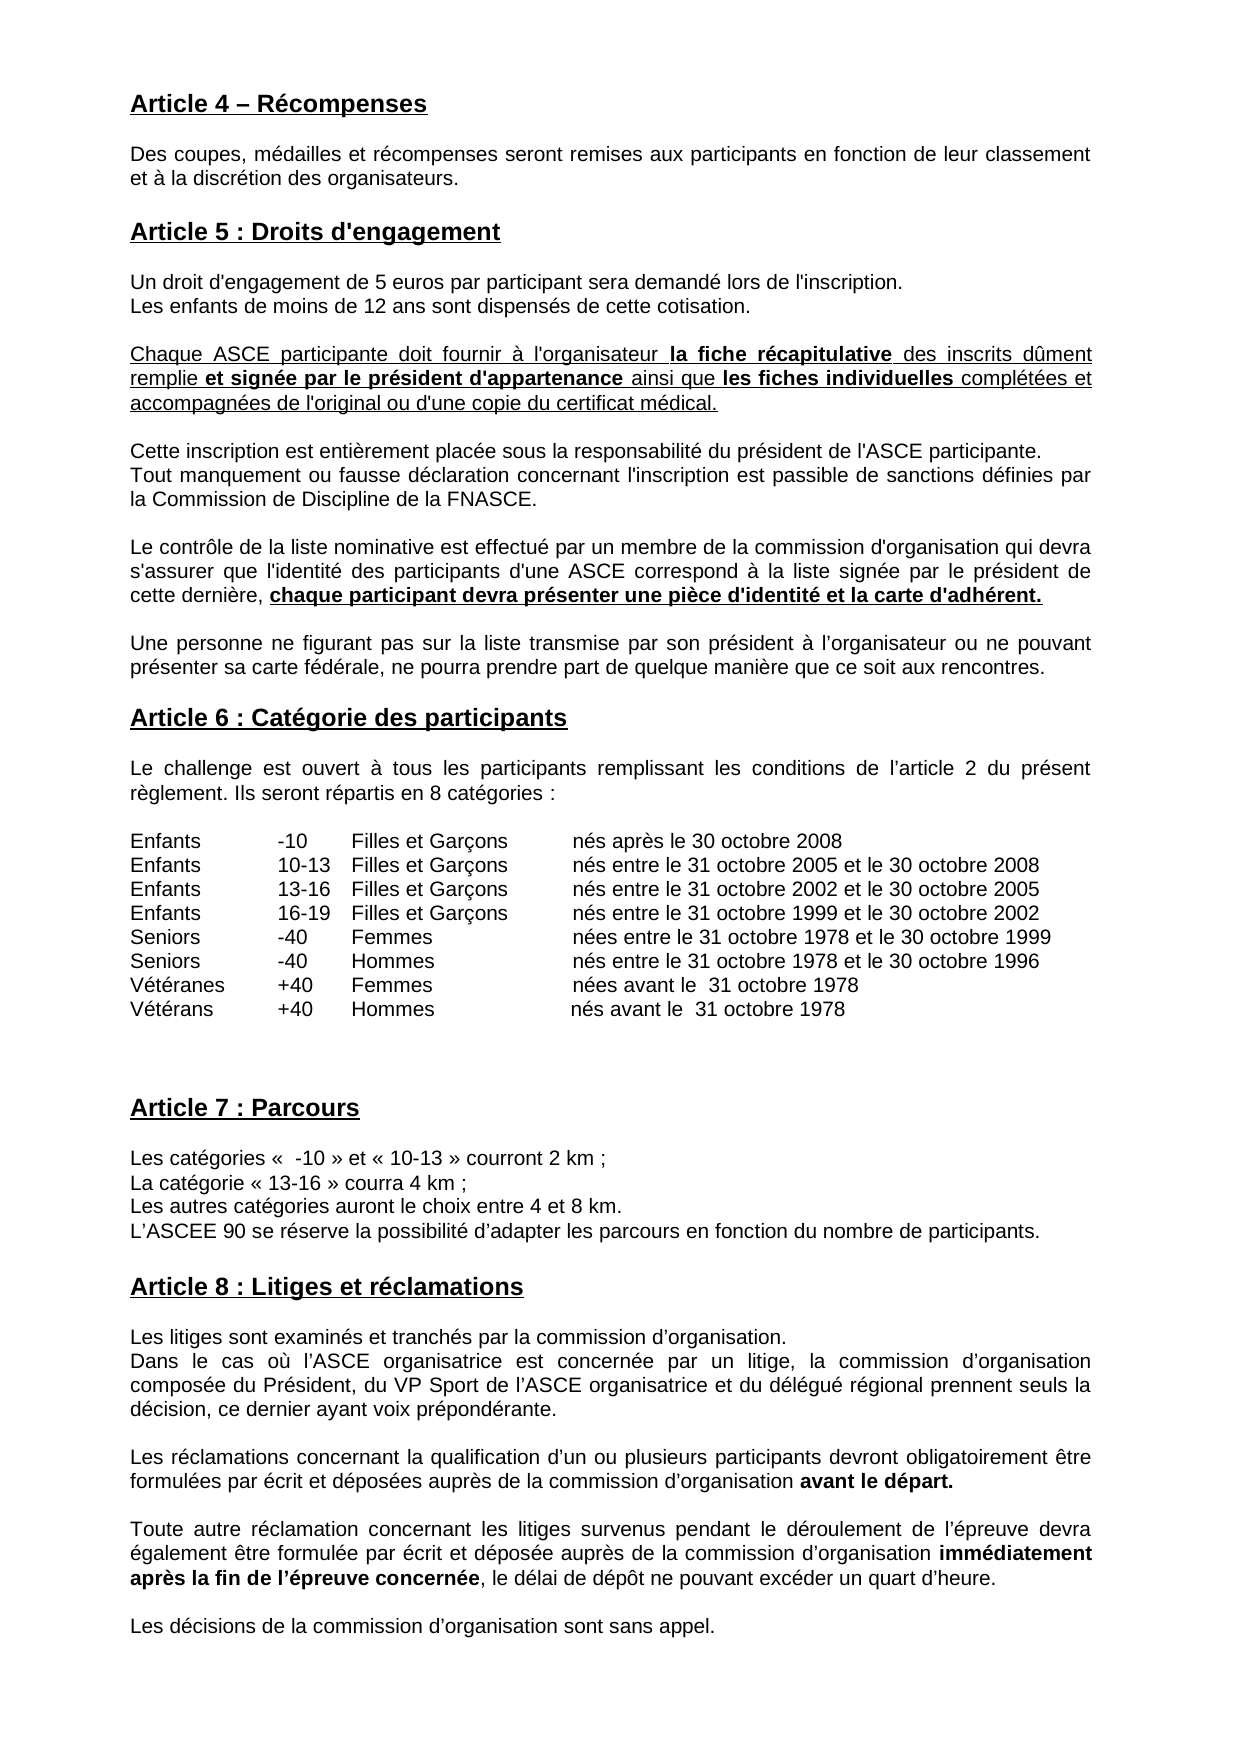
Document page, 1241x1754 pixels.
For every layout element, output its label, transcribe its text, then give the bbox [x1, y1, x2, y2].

text Les décisions de la commission d’organisation sont sans appel. [130, 1613, 1092, 1638]
text Seniors -40 Femmes nées entre le 31 octobre 1978 et le 30 octobre 1999 [130, 925, 1092, 949]
text Des coupes, médailles et récompenses seront remises aux participants en fonction de leur classement et à la discrétion des organisateurs. [130, 142, 1092, 190]
text Les réclamations concernant la qualification d’un ou plusieurs participants devront obligatoirement être formulées par écrit et déposées auprès de la commission d’organisation avant le départ. [130, 1445, 1092, 1493]
text accompagnées de l'original ou d'une copie du certificat médical. [130, 388, 1092, 414]
text Enfants -10 Filles et Garçons nés après le 30 octobre 2008 [130, 828, 1092, 853]
text Vétérans +40 Hommes nés avant le 31 octobre 1978 [130, 997, 1092, 1021]
text Une personne ne figurant pas sur la liste transmise par son président à l’organisateur ou ne pouvant présenter sa carte fédérale, ne pourra prendre part de quelque manière que ce soit aux rencontres. [130, 631, 1092, 679]
text Les litiges sont examinés et tranchés par la commission d’organisation. [130, 1325, 1092, 1349]
text Vétéranes +40 Femmes nées avant le 31 octobre 1978 [130, 973, 1092, 997]
text Article 5 : Droits d'engagement [130, 217, 1092, 246]
text remplie et signée par le président d'appartenance ainsi que les fiches individuelles complétées et [130, 364, 1092, 387]
text Les autres catégories auront le choix entre 4 et 8 km. [130, 1194, 1092, 1218]
text Cette inscription est entièrement placée sous la responsabilité du président de l'ASCE participante. [130, 438, 1092, 463]
text Tout manquement ou fausse déclaration concernant l'inscription est passible de sanctions définies par la Commission de Discipline de la FNASCE. [130, 463, 1092, 511]
text Dans le cas où l’ASCE organisatrice est concernée par un litige, la commission d’organisation composée du Président, du VP Sport de l’ASCE organisatrice et du délégué régional prennent seuls la décision, ce dernier ayant voix prépondérante. [130, 1349, 1092, 1421]
text Un droit d'engagement de 5 euros par participant sera demandé lors de l'inscription. [130, 270, 1092, 294]
text Enfants 10-13 Filles et Garçons nés entre le 31 octobre 2005 et le 30 octobre 2008 [130, 853, 1092, 877]
text Seniors -40 Hommes nés entre le 31 octobre 1978 et le 30 octobre 1996 [130, 949, 1092, 973]
text Enfants 16-19 Filles et Garçons nés entre le 31 octobre 1999 et le 30 octobre 2002 [130, 901, 1092, 925]
subtitle Article 8 : Litiges et réclamations [130, 1272, 1092, 1301]
text Les catégories « -10 » et « 10-13 » courront 2 km ; [130, 1146, 1092, 1170]
text Chaque ASCE participante doit fournir à l'organisateur la fiche récapitulative des inscrits dûment [130, 342, 1092, 363]
subtitle Article 4 – Récompenses [130, 89, 1092, 118]
text La catégorie « 13-16 » courra 4 km ; [130, 1170, 1092, 1194]
text Les enfants de moins de 12 ans sont dispensés de cette cotisation. [130, 294, 1092, 318]
text L’ASCEE 90 se réserve la possibilité d’adapter les parcours en fonction du nombre de participants. [130, 1218, 1092, 1243]
text Article 6 : Catégorie des participants [130, 703, 1092, 732]
text Enfants 13-16 Filles et Garçons nés entre le 31 octobre 2002 et le 30 octobre 2005 [130, 877, 1092, 901]
subtitle Article 7 : Parcours [130, 1093, 1092, 1122]
text Toute autre réclamation concernant les litiges survenus pendant le déroulement de l’épreuve devra également être formulée par écrit et déposée auprès de la commission d’organisation immédiatement après la fin de l’épreuve concernée, le délai de dépôt ne pouvant excéder un quart d’heure. [130, 1517, 1092, 1589]
text Le challenge est ouvert à tous les participants remplissant les conditions de l’article 2 du présent règlement. Ils seront répartis en 8 catégories : [130, 756, 1092, 804]
text Le contrôle de la liste nominative est effectué par un membre de la commission d'organisation qui devra s'assurer que l'identité des participants d'une ASCE correspond à la liste signée par le président de cette dernière, chaque participant devra présenter une pièce d'identité et la carte d'adhérent. [130, 535, 1092, 607]
